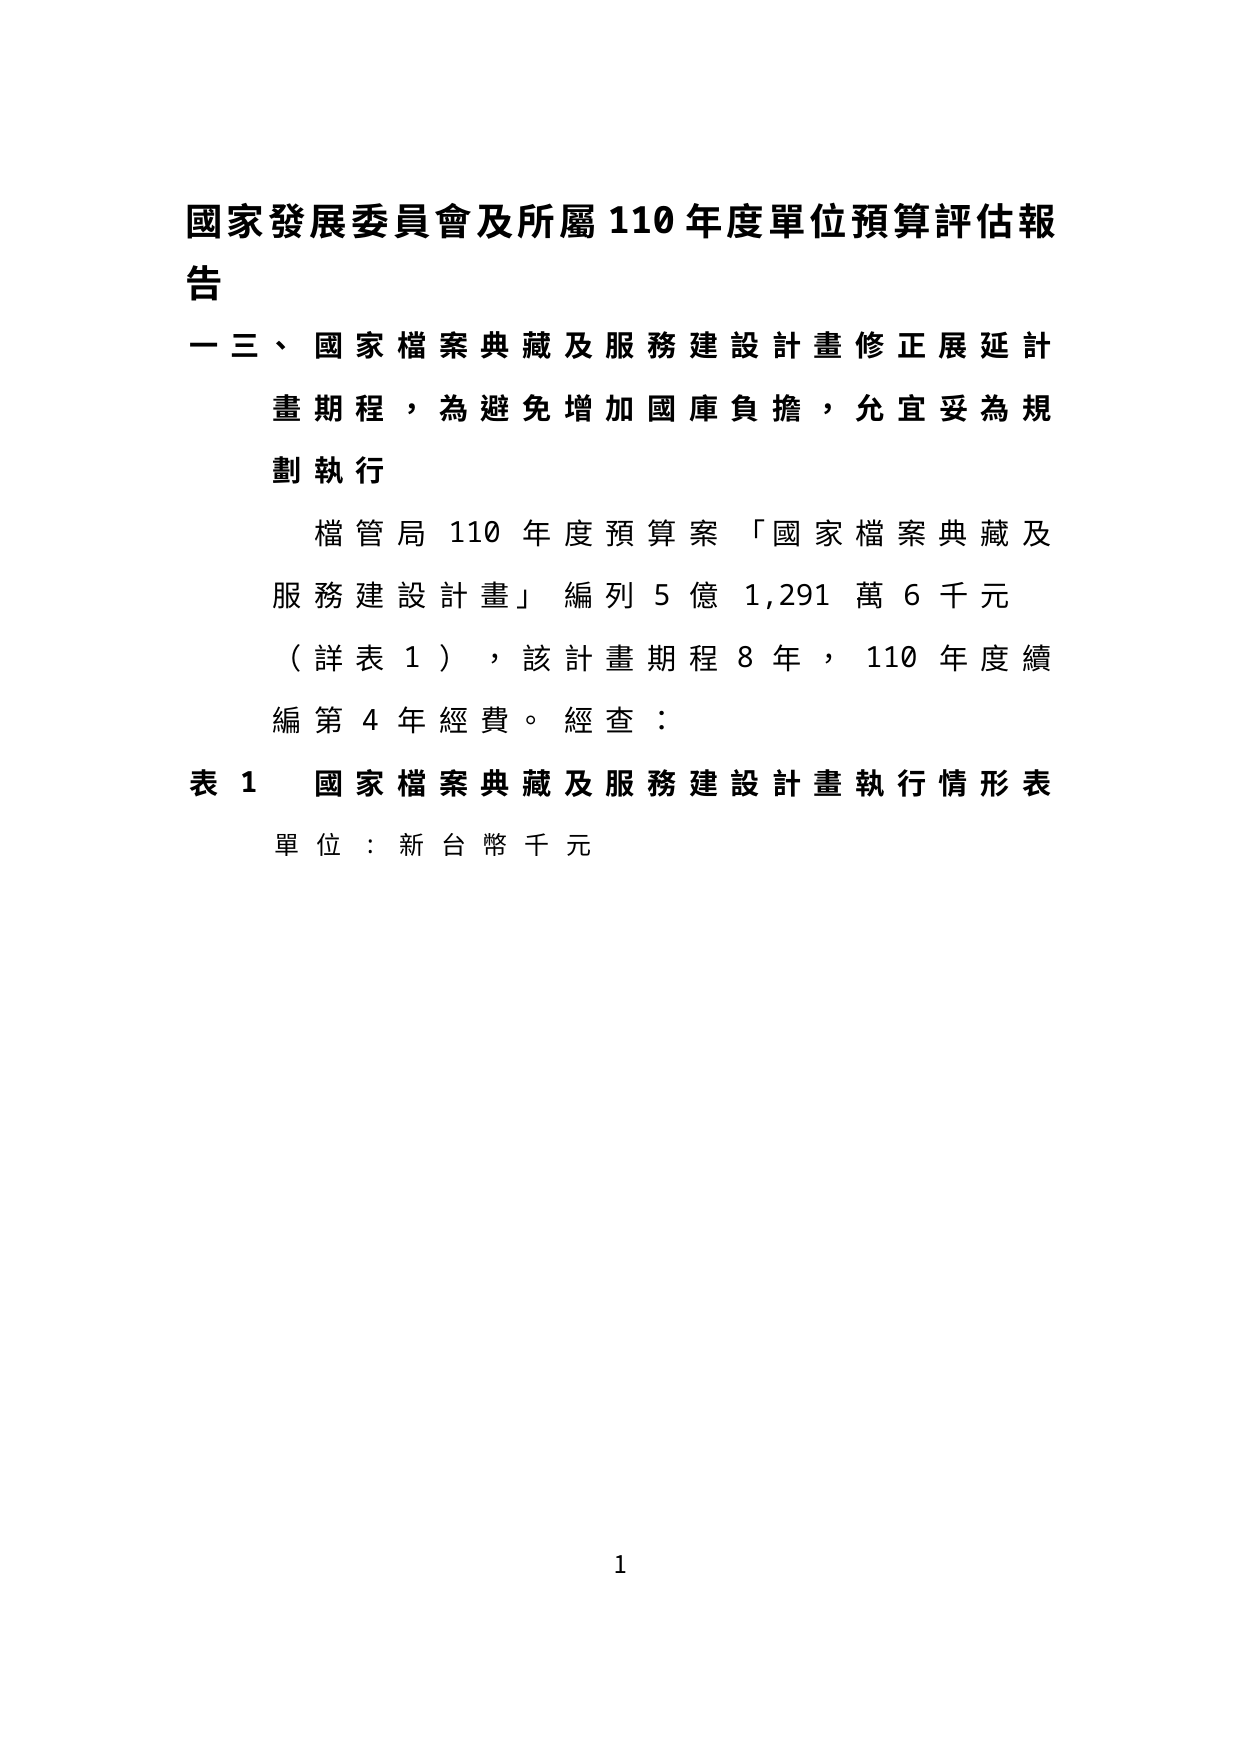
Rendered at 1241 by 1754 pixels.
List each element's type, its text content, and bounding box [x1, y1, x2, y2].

text 國家發展委員會及所屬110年度單位預算評估報告 [183, 177, 1058, 302]
text 表1 國家檔案典藏及服務建設計畫執行情形表 單位:新台幣千元 [183, 740, 1058, 865]
text 一三、國家檔案典藏及服務建設計畫修正展延計畫期程，為避免增加國庫負擔，允宜妥為規劃執行 [183, 302, 1058, 490]
text 檔管局110年度預算案「國家檔案典藏及服務建設計畫」編列5億1,291萬6千元（詳表1），該計畫期程8年，110年度續編第4年經費。經查： [242, 490, 1058, 740]
